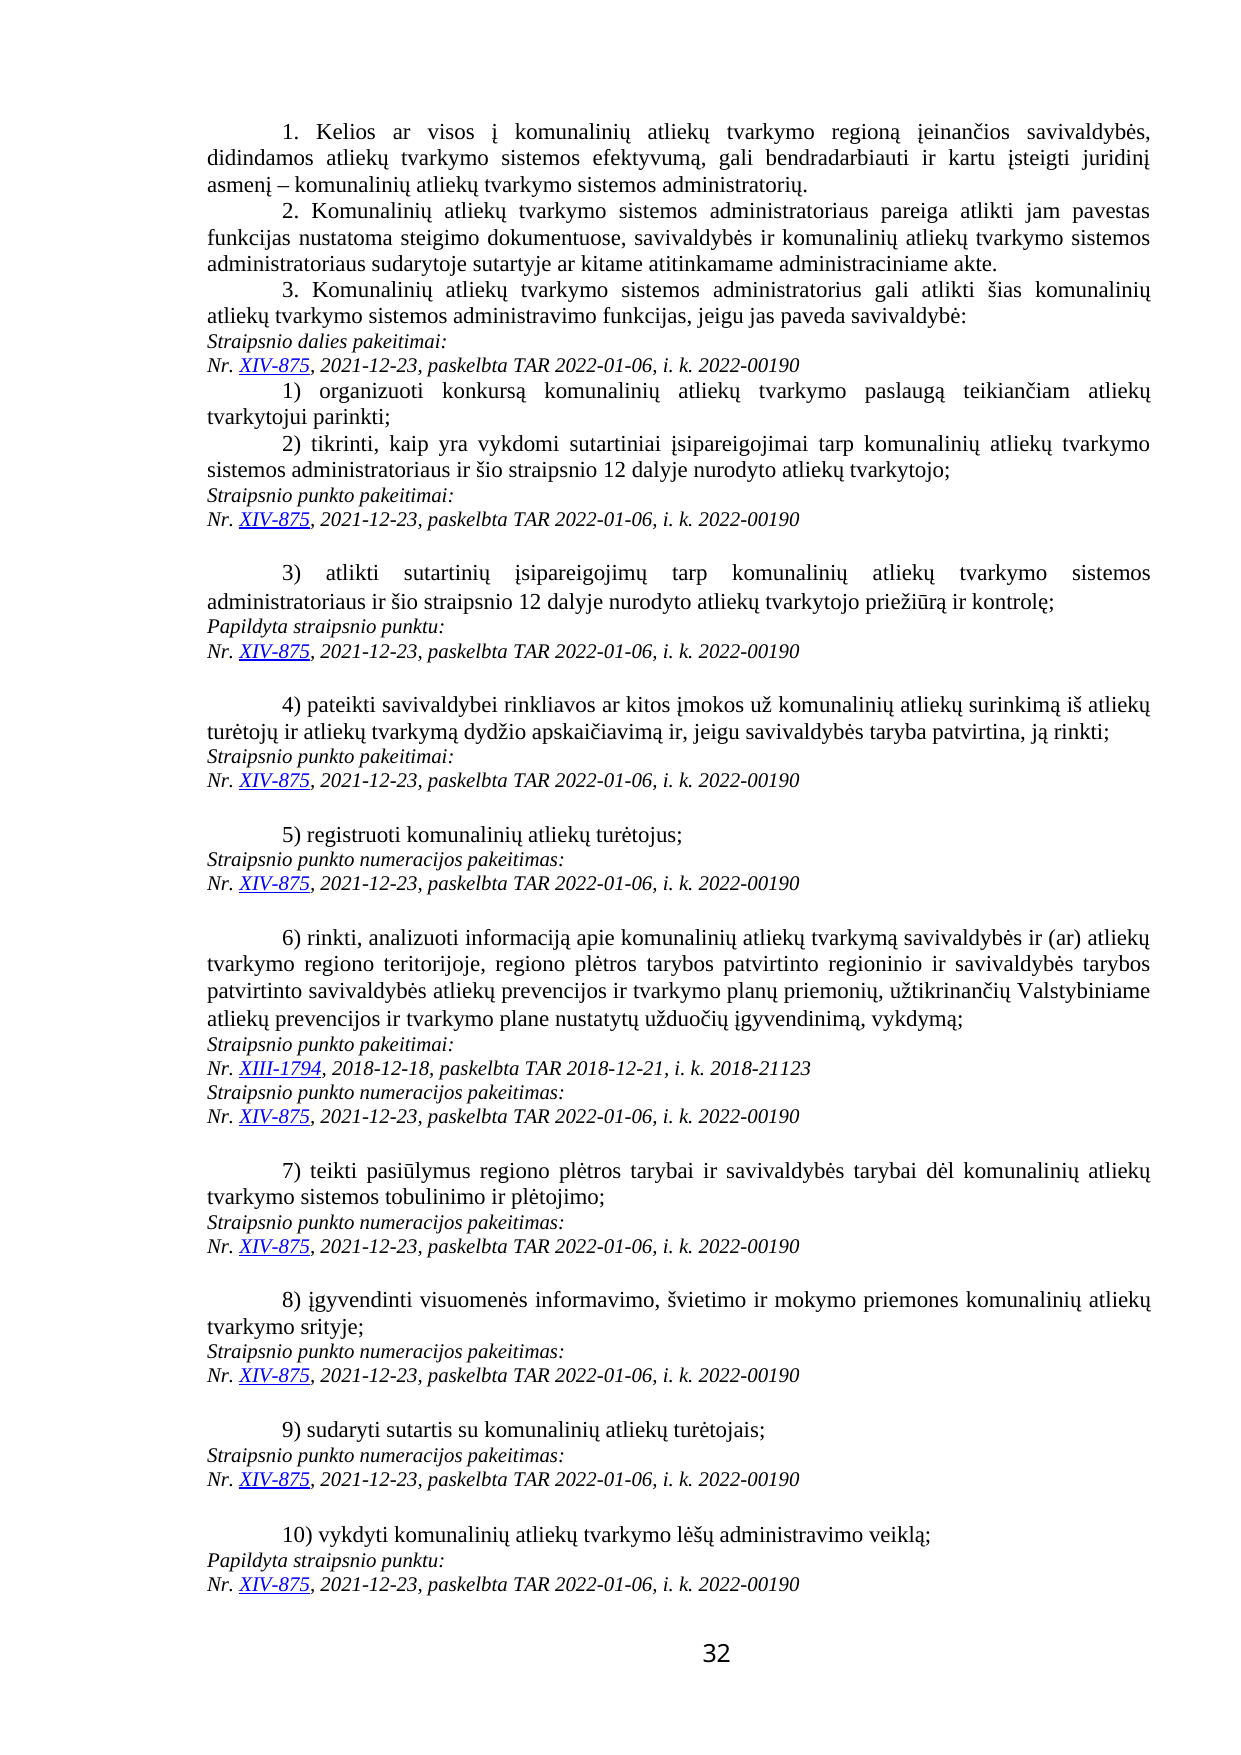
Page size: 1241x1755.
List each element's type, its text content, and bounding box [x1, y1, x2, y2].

text Straipsnio dalies pakeitimai: [207, 329, 1152, 353]
text 2. Komunalinių atliekų tvarkymo sistemos administratoriaus pareiga atlikti jam pavestas funkcijas nustatoma steigimo dokumentuose, savivaldybės ir komunalinių atliekų tvarkymo sistemos administratoriaus sudarytoje sutartyje ar kitame atitinkamame administraciniame akte. [207, 197, 1152, 276]
text Straipsnio punkto numeracijos pakeitimas: [207, 1210, 1152, 1234]
text Straipsnio punkto numeracijos pakeitimas: [207, 1080, 1152, 1104]
text Nr. XIV-875, 2021-12-23, paskelbta TAR 2022-01-06, i. k. 2022-00190 [207, 1467, 1152, 1491]
text Straipsnio punkto numeracijos pakeitimas: [207, 1339, 1152, 1363]
text Nr. XIV-875, 2021-12-23, paskelbta TAR 2022-01-06, i. k. 2022-00190 [207, 1104, 1152, 1128]
text Papildyta straipsnio punktu: [207, 614, 1152, 638]
text 2) tikrinti, kaip yra vykdomi sutartiniai įsipareigojimai tarp komunalinių atliekų tvarkymo sistemos administratoriaus ir šio straipsnio 12 dalyje nurodyto atliekų tvarkytojo; [207, 430, 1152, 482]
text 3. Komunalinių atliekų tvarkymo sistemos administratorius gali atlikti šias komunalinių atliekų tvarkymo sistemos administravimo funkcijas, jeigu jas paveda savivaldybė: [207, 276, 1152, 329]
text Nr. XIV-875, 2021-12-23, paskelbta TAR 2022-01-06, i. k. 2022-00190 [207, 638, 1152, 663]
text 10) vykdyti komunalinių atliekų tvarkymo lėšų administravimo veiklą; [207, 1519, 1152, 1548]
text 3) atlikti sutartinių įsipareigojimų tarp komunalinių atliekų tvarkymo sistemos administratoriaus ir šio straipsnio 12 dalyje nurodyto atliekų tvarkytojo priežiūrą ir kontrolę; [207, 559, 1152, 614]
text Straipsnio punkto numeracijos pakeitimas: [207, 847, 1152, 871]
text Nr. XIV-875, 2021-12-23, paskelbta TAR 2022-01-06, i. k. 2022-00190 [207, 507, 1152, 531]
text Straipsnio punkto pakeitimai: [207, 1032, 1152, 1056]
text Nr. XIV-875, 2021-12-23, paskelbta TAR 2022-01-06, i. k. 2022-00190 [207, 768, 1152, 792]
text Nr. XIV-875, 2021-12-23, paskelbta TAR 2022-01-06, i. k. 2022-00190 [207, 1234, 1152, 1258]
text Nr. XIV-875, 2021-12-23, paskelbta TAR 2022-01-06, i. k. 2022-00190 [207, 1572, 1152, 1596]
text 6) rinkti, analizuoti informaciją apie komunalinių atliekų tvarkymą savivaldybės ir (ar) atliekų tvarkymo regiono teritorijoje, regiono plėtros tarybos patvirtinto regioninio ir savivaldybės tarybos patvirtinto savivaldybės atliekų prevencijos ir tvarkymo planų priemonių, užtikrinančių Valstybiniame atliekų prevencijos ir tvarkymo plane nustatytų užduočių įgyvendinimą, vykdymą; [207, 924, 1152, 1032]
text Nr. XIV-875, 2021-12-23, paskelbta TAR 2022-01-06, i. k. 2022-00190 [207, 353, 1152, 377]
text Papildyta straipsnio punktu: [207, 1548, 1152, 1572]
text Nr. XIV-875, 2021-12-23, paskelbta TAR 2022-01-06, i. k. 2022-00190 [207, 1363, 1152, 1387]
text Straipsnio punkto numeracijos pakeitimas: [207, 1442, 1152, 1467]
text 5) registruoti komunalinių atliekų turėtojus; [207, 821, 1152, 847]
text 9) sudaryti sutartis su komunalinių atliekų turėtojais; [207, 1416, 1152, 1442]
text 7) teikti pasiūlymus regiono plėtros tarybai ir savivaldybės tarybai dėl komunalinių atliekų tvarkymo sistemos tobulinimo ir plėtojimo; [207, 1157, 1152, 1210]
text 1) organizuoti konkursą komunalinių atliekų tvarkymo paslaugą teikiančiam atliekų tvarkytojui parinkti; [207, 377, 1152, 430]
text 1. Kelios ar visos į komunalinių atliekų tvarkymo regioną įeinančios savivaldybės, didindamos atliekų tvarkymo sistemos efektyvumą, gali bendradarbiauti ir kartu įsteigti juridinį asmenį – komunalinių atliekų tvarkymo sistemos administratorių. [207, 118, 1152, 197]
text Nr. XIII-1794, 2018-12-18, paskelbta TAR 2018-12-21, i. k. 2018-21123 [207, 1056, 1152, 1080]
text 4) pateikti savivaldybei rinkliavos ar kitos įmokos už komunalinių atliekų surinkimą iš atliekų turėtojų ir atliekų tvarkymą dydžio apskaičiavimą ir, jeigu savivaldybės taryba patvirtina, ją rinkti; [207, 691, 1152, 744]
text Straipsnio punkto pakeitimai: [207, 482, 1152, 507]
text Nr. XIV-875, 2021-12-23, paskelbta TAR 2022-01-06, i. k. 2022-00190 [207, 871, 1152, 895]
text 8) įgyvendinti visuomenės informavimo, švietimo ir mokymo priemones komunalinių atliekų tvarkymo srityje; [207, 1287, 1152, 1339]
text Straipsnio punkto pakeitimai: [207, 744, 1152, 768]
